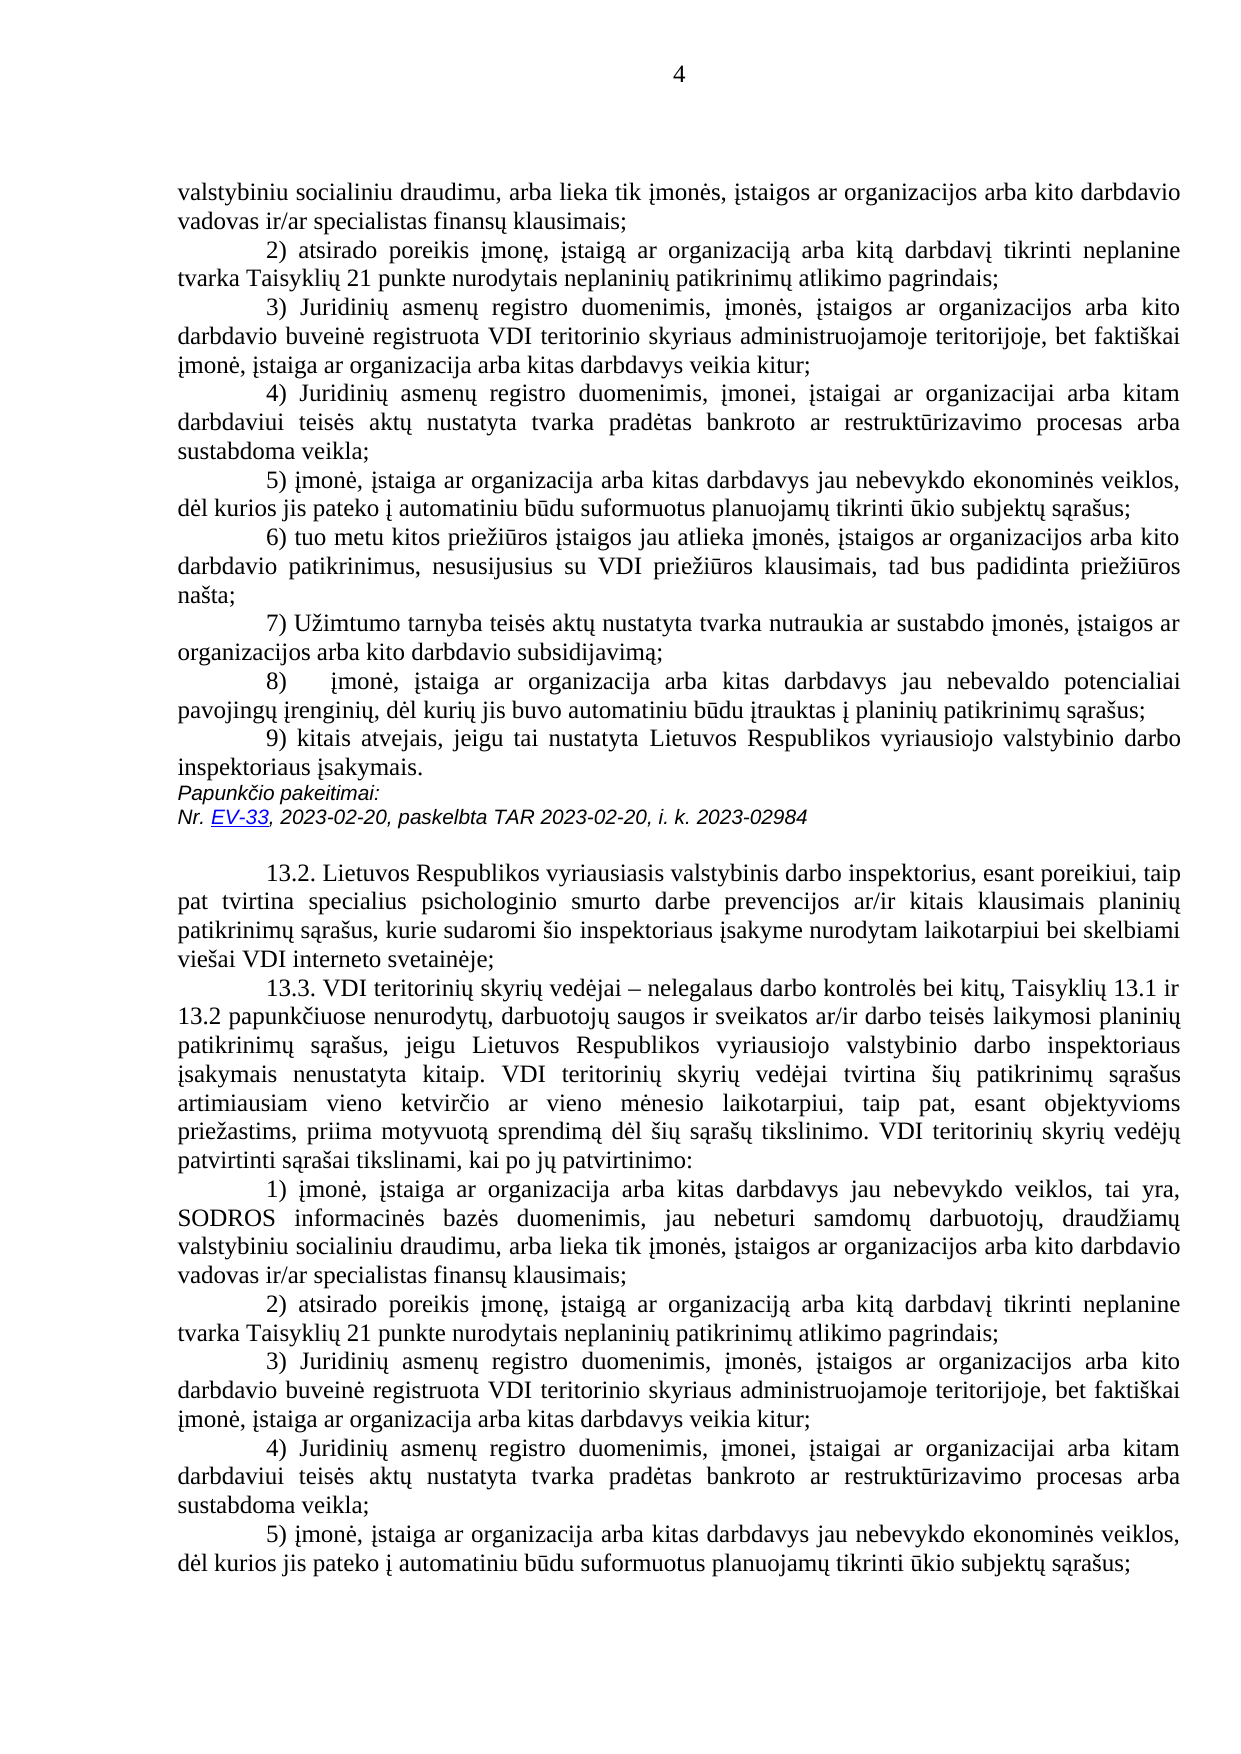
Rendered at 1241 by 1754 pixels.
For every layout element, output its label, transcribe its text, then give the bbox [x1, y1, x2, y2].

text 5) įmonė, įstaiga ar organizacija arba kitas darbdavys jau nebevykdo ekonominės veiklos, dėl kurios jis pateko į automatiniu būdu suformuotus planuojamų tikrinti ūkio subjektų sąrašus; [177, 1519, 1181, 1576]
text 1) įmonė, įstaiga ar organizacija arba kitas darbdavys jau nebevykdo veiklos, tai yra, SODROS informacinės bazės duomenimis, jau nebeturi samdomų darbuotojų, draudžiamų valstybiniu socialiniu draudimu, arba lieka tik įmonės, įstaigos ar organizacijos arba kito darbdavio vadovas ir/ar specialistas finansų klausimais; [177, 1174, 1181, 1289]
text 3) Juridinių asmenų registro duomenimis, įmonės, įstaigos ar organizacijos arba kito darbdavio buveinė registruota VDI teritorinio skyriaus administruojamoje teritorijoje, bet faktiškai įmonė, įstaiga ar organizacija arba kitas darbdavys veikia kitur; [177, 292, 1181, 378]
text 6) tuo metu kitos priežiūros įstaigos jau atlieka įmonės, įstaigos ar organizacijos arba kito darbdavio patikrinimus, nesusijusius su VDI priežiūros klausimais, tad bus padidinta priežiūros našta; [177, 522, 1181, 608]
text valstybiniu socialiniu draudimu, arba lieka tik įmonės, įstaigos ar organizacijos arba kito darbdavio vadovas ir/ar specialistas finansų klausimais; [177, 177, 1181, 235]
text Papunkčio pakeitimai: [177, 781, 1181, 805]
text Nr. EV-33, 2023-02-20, paskelbta TAR 2023-02-20, i. k. 2023-02984 [177, 805, 1181, 829]
text 2) atsirado poreikis įmonę, įstaigą ar organizaciją arba kitą darbdavį tikrinti neplanine tvarka Taisyklių 21 punkte nurodytais neplaninių patikrinimų atlikimo pagrindais; [177, 235, 1181, 292]
text 4) Juridinių asmenų registro duomenimis, įmonei, įstaigai ar organizacijai arba kitam darbdaviui teisės aktų nustatyta tvarka pradėtas bankroto ar restruktūrizavimo procesas arba sustabdoma veikla; [177, 1433, 1181, 1519]
text 8) įmonė, įstaiga ar organizacija arba kitas darbdavys jau nebevaldo potencialiai pavojingų įrenginių, dėl kurių jis buvo automatiniu būdu įtrauktas į planinių patikrinimų sąrašus; [177, 666, 1181, 723]
text 9) kitais atvejais, jeigu tai nustatyta Lietuvos Respublikos vyriausiojo valstybinio darbo inspektoriaus įsakymais. [177, 723, 1181, 781]
text 13.3. VDI teritorinių skyrių vedėjai – nelegalaus darbo kontrolės bei kitų, Taisyklių 13.1 ir 13.2 papunkčiuose nenurodytų, darbuotojų saugos ir sveikatos ar/ir darbo teisės laikymosi planinių patikrinimų sąrašus, jeigu Lietuvos Respublikos vyriausiojo valstybinio darbo inspektoriaus įsakymais nenustatyta kitaip. VDI teritorinių skyrių vedėjai tvirtina šių patikrinimų sąrašus artimiausiam vieno ketvirčio ar vieno mėnesio laikotarpiui, taip pat, esant objektyvioms priežastims, priima motyvuotą sprendimą dėl šių sąrašų tikslinimo. VDI teritorinių skyrių vedėjų patvirtinti sąrašai tikslinami, kai po jų patvirtinimo: [177, 973, 1181, 1174]
text 7) Užimtumo tarnyba teisės aktų nustatyta tvarka nutraukia ar sustabdo įmonės, įstaigos ar organizacijos arba kito darbdavio subsidijavimą; [177, 608, 1181, 666]
text 2) atsirado poreikis įmonę, įstaigą ar organizaciją arba kitą darbdavį tikrinti neplanine tvarka Taisyklių 21 punkte nurodytais neplaninių patikrinimų atlikimo pagrindais; [177, 1289, 1181, 1346]
text 4) Juridinių asmenų registro duomenimis, įmonei, įstaigai ar organizacijai arba kitam darbdaviui teisės aktų nustatyta tvarka pradėtas bankroto ar restruktūrizavimo procesas arba sustabdoma veikla; [177, 378, 1181, 465]
text 5) įmonė, įstaiga ar organizacija arba kitas darbdavys jau nebevykdo ekonominės veiklos, dėl kurios jis pateko į automatiniu būdu suformuotus planuojamų tikrinti ūkio subjektų sąrašus; [177, 465, 1181, 522]
text 3) Juridinių asmenų registro duomenimis, įmonės, įstaigos ar organizacijos arba kito darbdavio buveinė registruota VDI teritorinio skyriaus administruojamoje teritorijoje, bet faktiškai įmonė, įstaiga ar organizacija arba kitas darbdavys veikia kitur; [177, 1346, 1181, 1433]
text 13.2. Lietuvos Respublikos vyriausiasis valstybinis darbo inspektorius, esant poreikiui, taip pat tvirtina specialius psichologinio smurto darbe prevencijos ar/ir kitais klausimais planinių patikrinimų sąrašus, kurie sudaromi šio inspektoriaus įsakyme nurodytam laikotarpiui bei skelbiami viešai VDI interneto svetainėje; [177, 858, 1181, 973]
